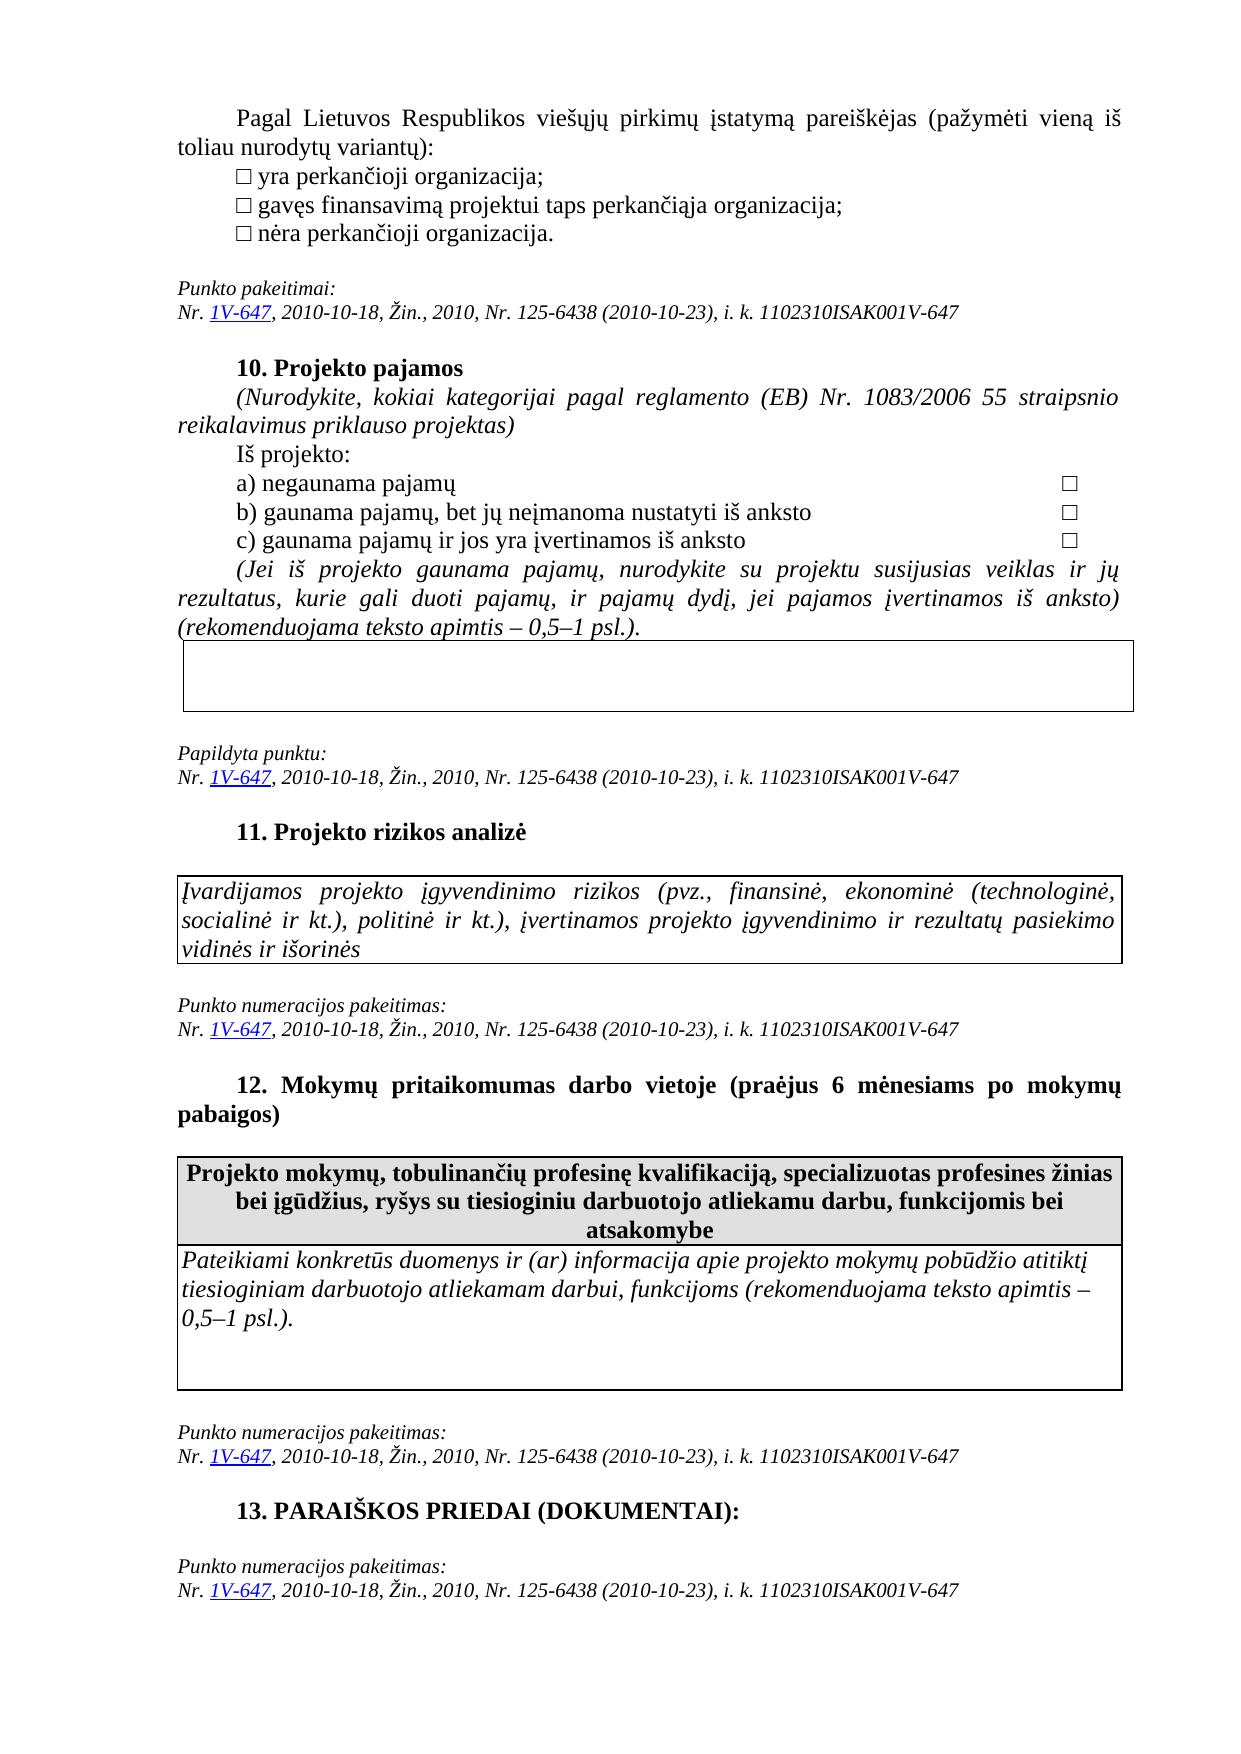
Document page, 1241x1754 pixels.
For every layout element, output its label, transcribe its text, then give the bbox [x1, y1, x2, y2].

text Punkto numeracijos pakeitimas: [177, 1419, 1122, 1444]
text Pagal Lietuvos Respublikos viešųjų pirkimų įstatymą pareiškėjas (pažymėti vieną iš toliau nurodytų variantų): [177, 103, 1122, 161]
text Punkto numeracijos pakeitimas: [177, 993, 1122, 1017]
text Nr. 1V-647, 2010-10-18, Žin., 2010, Nr. 125-6438 (2010-10-23), i. k. 1102310ISAK001V-647 [177, 1017, 1122, 1041]
text □[] gavęs finansavimą projektui taps perkančiąja organizacija; [177, 190, 1122, 218]
text b) gaunama pajamų, bet jų neįmanoma nustatyti iš anksto □[] [177, 497, 1122, 525]
text Nr. 1V-647, 2010-10-18, Žin., 2010, Nr. 125-6438 (2010-10-23), i. k. 1102310ISAK001V-647 [177, 764, 1122, 789]
text Nr. 1V-647, 2010-10-18, Žin., 2010, Nr. 125-6438 (2010-10-23), i. k. 1102310ISAK001V-647 [177, 1578, 1122, 1602]
table_header Įvardijamos projekto įgyvendinimo rizikos (pvz., finansinė, ekonominė (technologinė, socialinė ir kt.), politinė ir kt.), įvertinamos projekto įgyvendinimo ir rezultatų pasiekimo vidinės ir išorinės [178, 877, 1121, 963]
text Iš projekto: [177, 439, 1122, 468]
text Papildyta punktu: [177, 741, 1122, 764]
text a) negaunama pajamų □[] [177, 468, 1122, 497]
text 13. PARAIŠKOS PRIEDAI (DOKUMENTAI): [177, 1496, 1122, 1525]
text 11. Projekto rizikos analizė [177, 817, 1122, 846]
text 12. Mokymų pritaikomumas darbo vietoje (praėjus 6 mėnesiams po mokymų pabaigos) [177, 1070, 1122, 1127]
text (Jei iš projekto gaunama pajamų, nurodykite su projektu susijusias veiklas ir jų rezultatus, kurie gali duoti pajamų, ir pajamų dydį, jei pajamos įvertinamos iš anksto) (rekomenduojama teksto apimtis – 0,5–1 psl.). [177, 554, 1122, 640]
table_cell Pateikiami konkretūs duomenys ir (ar) informacija apie projekto mokymų pobūdžio atitiktį tiesioginiam darbuotojo atliekamam darbui, funkcijoms (rekomenduojama teksto apimtis – 0,5–1 psl.). [178, 1246, 1121, 1389]
text □[] yra perkančioji organizacija; [177, 161, 1122, 190]
table_header Projekto mokymų, tobulinančių profesinę kvalifikaciją, specializuotas profesines žinias bei įgūdžius, ryšys su tiesioginiu darbuotojo atliekamu darbu, funkcijomis bei atsakomybe [178, 1158, 1121, 1244]
text Punkto pakeitimai: [177, 276, 1122, 300]
text c) gaunama pajamų ir jos yra įvertinamos iš anksto □[] [177, 525, 1122, 554]
table_header [184, 641, 1133, 711]
text Punkto numeracijos pakeitimas: [177, 1554, 1122, 1578]
text (Nurodykite, kokiai kategorijai pagal reglamento (EB) Nr. 1083/2006 55 straipsnio reikalavimus priklauso projektas) [177, 382, 1122, 439]
text 10. Projekto pajamos [177, 353, 1122, 382]
text Nr. 1V-647, 2010-10-18, Žin., 2010, Nr. 125-6438 (2010-10-23), i. k. 1102310ISAK001V-647 [177, 1444, 1122, 1468]
text Nr. 1V-647, 2010-10-18, Žin., 2010, Nr. 125-6438 (2010-10-23), i. k. 1102310ISAK001V-647 [177, 300, 1122, 324]
text □[] nėra perkančioji organizacija. [177, 218, 1122, 247]
